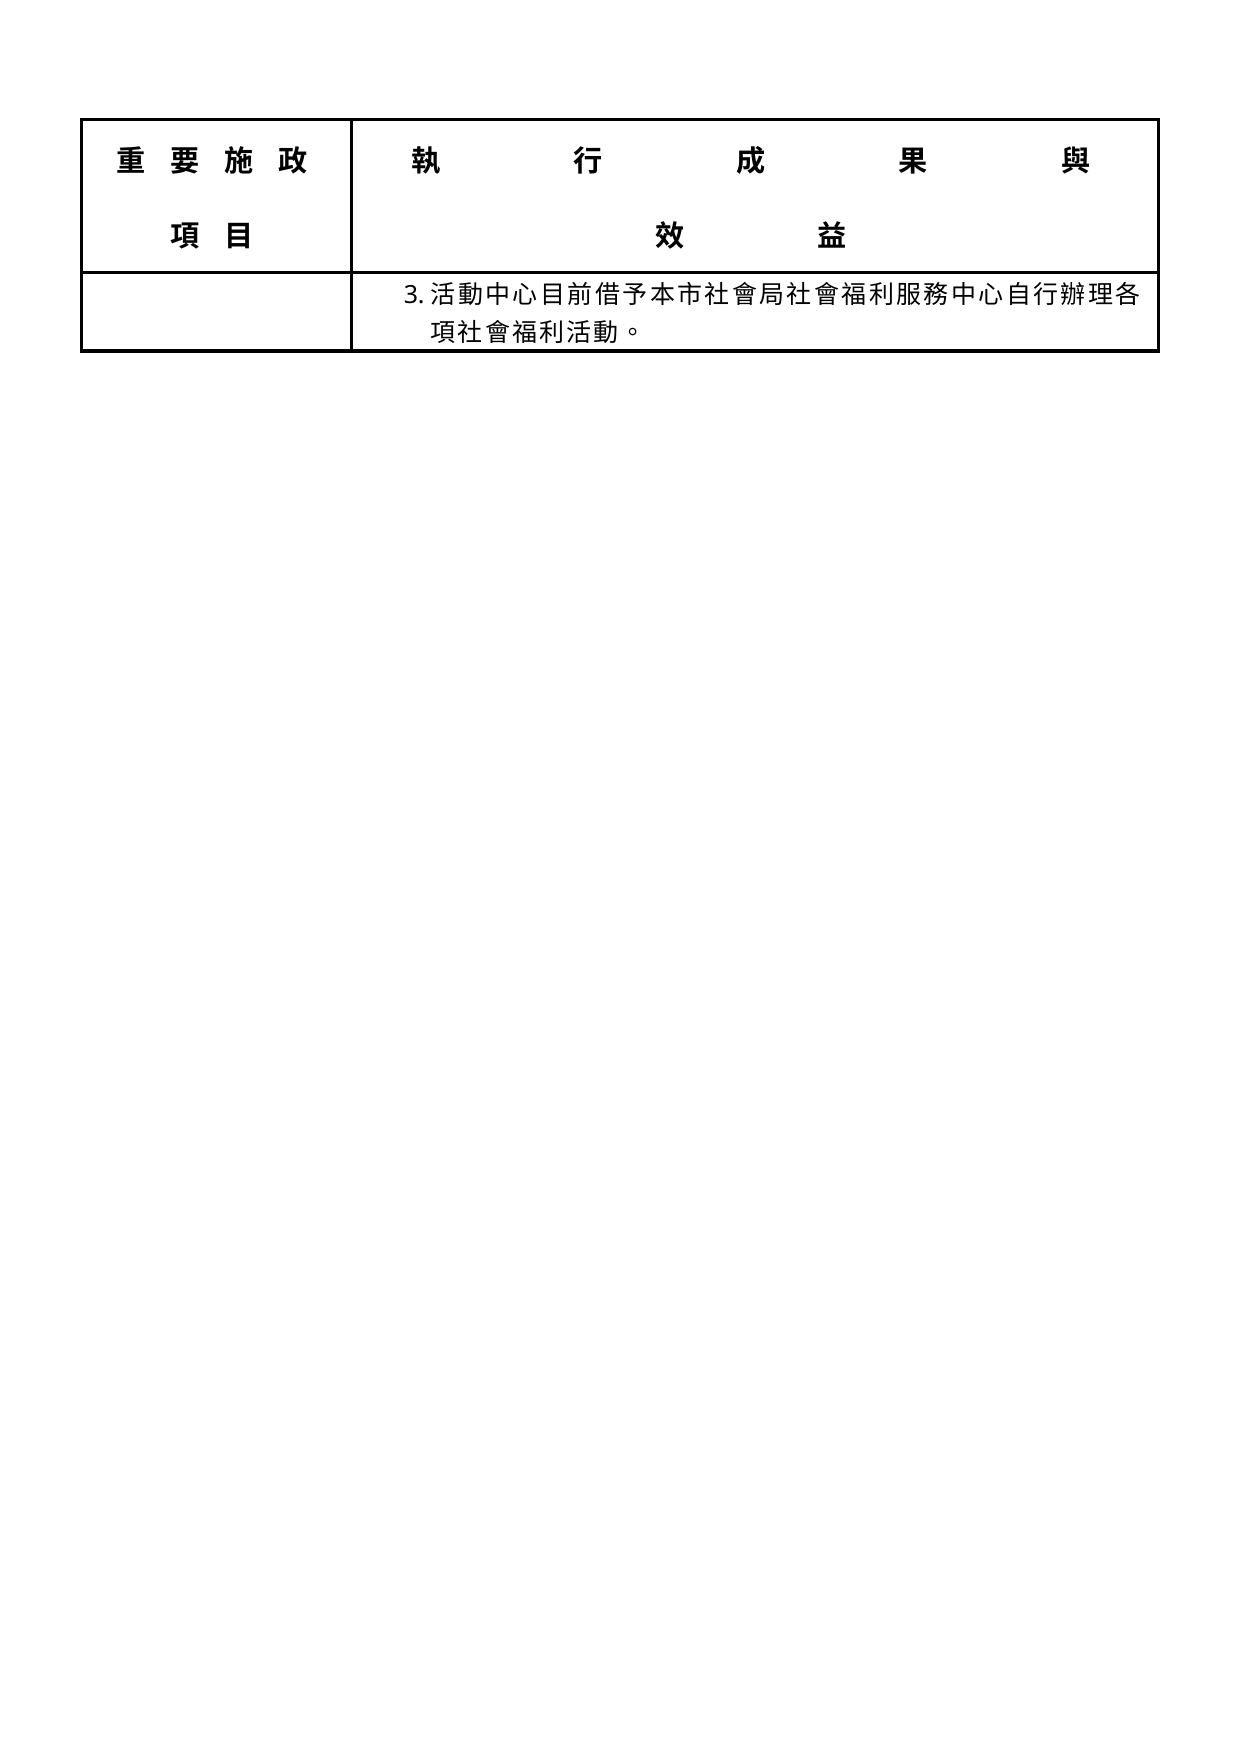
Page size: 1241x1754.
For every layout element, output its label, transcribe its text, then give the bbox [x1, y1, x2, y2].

table_cell [83, 274, 350, 349]
table_header 執 行 成 果 與 效 益 [353, 121, 1157, 271]
table_header 重要施政項目 [83, 121, 350, 271]
